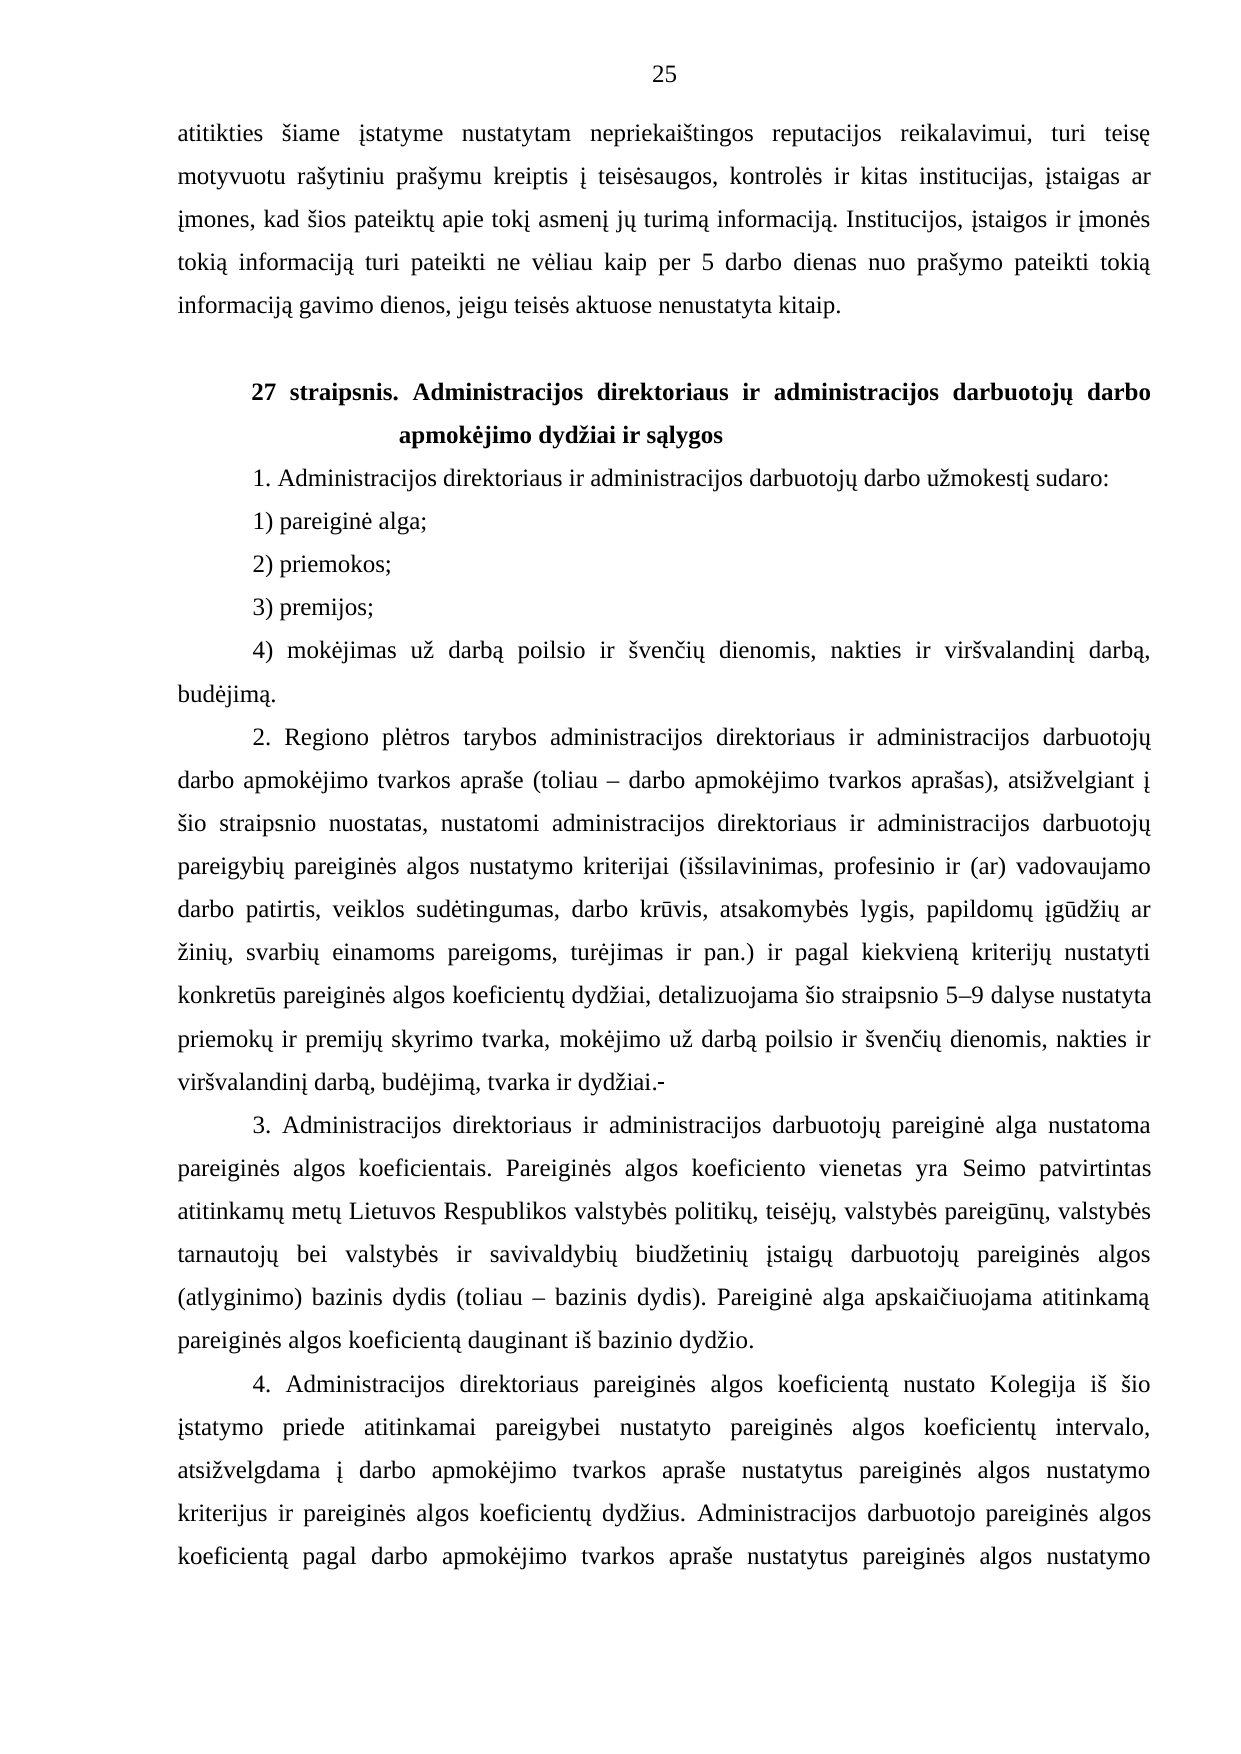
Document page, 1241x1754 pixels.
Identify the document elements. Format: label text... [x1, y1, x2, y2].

text 2) priemokos; [177, 549, 1152, 578]
text 1) pareiginė alga; [177, 506, 1152, 535]
text 4) mokėjimas už darbą poilsio ir švenčių dienomis, nakties ir viršvalandinį darbą, budėjimą. [177, 636, 1152, 707]
text 3. Administracijos direktoriaus ir administracijos darbuotojų pareiginė alga nustatoma pareiginės algos koeficientais. Pareiginės algos koeficiento vienetas yra Seimo patvirtintas atitinkamų metų Lietuvos Respublikos valstybės politikų, teisėjų, valstybės pareigūnų, valstybės tarnautojų bei valstybės ir savivaldybių biudžetinių įstaigų darbuotojų pareiginės algos (atlyginimo) bazinis dydis (toliau – bazinis dydis). Pareiginė alga apskaičiuojama atitinkamą pareiginės algos koeficientą dauginant iš bazinio dydžio. [177, 1110, 1152, 1354]
text 27 straipsnis. Administracijos direktoriaus ir administracijos darbuotojų darbo apmokėjimo dydžiai ir sąlygos [251, 377, 1152, 449]
text 3) premijos; [177, 592, 1152, 621]
text 1. Administracijos direktoriaus ir administracijos darbuotojų darbo užmokestį sudaro: [177, 463, 1152, 492]
text atitikties šiame įstatyme nustatytam nepriekaištingos reputacijos reikalavimui, turi teisę motyvuotu rašytiniu prašymu kreiptis į teisėsaugos, kontrolės ir kitas institucijas, įstaigas ar įmones, kad šios pateiktų apie tokį asmenį jų turimą informaciją. Institucijos, įstaigos ir įmonės tokią informaciją turi pateikti ne vėliau kaip per 5 darbo dienas nuo prašymo pateikti tokią informaciją gavimo dienos, jeigu teisės aktuose nenustatyta kitaip. [177, 118, 1152, 319]
text 4. Administracijos direktoriaus pareiginės algos koeficientą nustato Kolegija iš šio įstatymo priede atitinkamai pareigybei nustatyto pareiginės algos koeficientų intervalo, atsižvelgdama į darbo apmokėjimo tvarkos apraše nustatytus pareiginės algos nustatymo kriterijus ir pareiginės algos koeficientų dydžius. Administracijos darbuotojo pareiginės algos koeficientą pagal darbo apmokėjimo tvarkos apraše nustatytus pareiginės algos nustatymo [177, 1369, 1152, 1570]
text 2. Regiono plėtros tarybos administracijos direktoriaus ir administracijos darbuotojų darbo apmokėjimo tvarkos apraše (toliau – darbo apmokėjimo tvarkos aprašas), atsižvelgiant į šio straipsnio nuostatas, nustatomi administracijos direktoriaus ir administracijos darbuotojų pareigybių pareiginės algos nustatymo kriterijai (išsilavinimas, profesinio ir (ar) vadovaujamo darbo patirtis, veiklos sudėtingumas, darbo krūvis, atsakomybės lygis, papildomų įgūdžių ar žinių, svarbių einamoms pareigoms, turėjimas ir pan.) ir pagal kiekvieną kriterijų nustatyti konkretūs pareiginės algos koeficientų dydžiai, detalizuojama šio straipsnio 5–9 dalyse nustatyta priemokų ir premijų skyrimo tvarka, mokėjimo už darbą poilsio ir švenčių dienomis, nakties ir viršvalandinį darbą, budėjimą, tvarka ir dydžiai. [177, 722, 1152, 1096]
